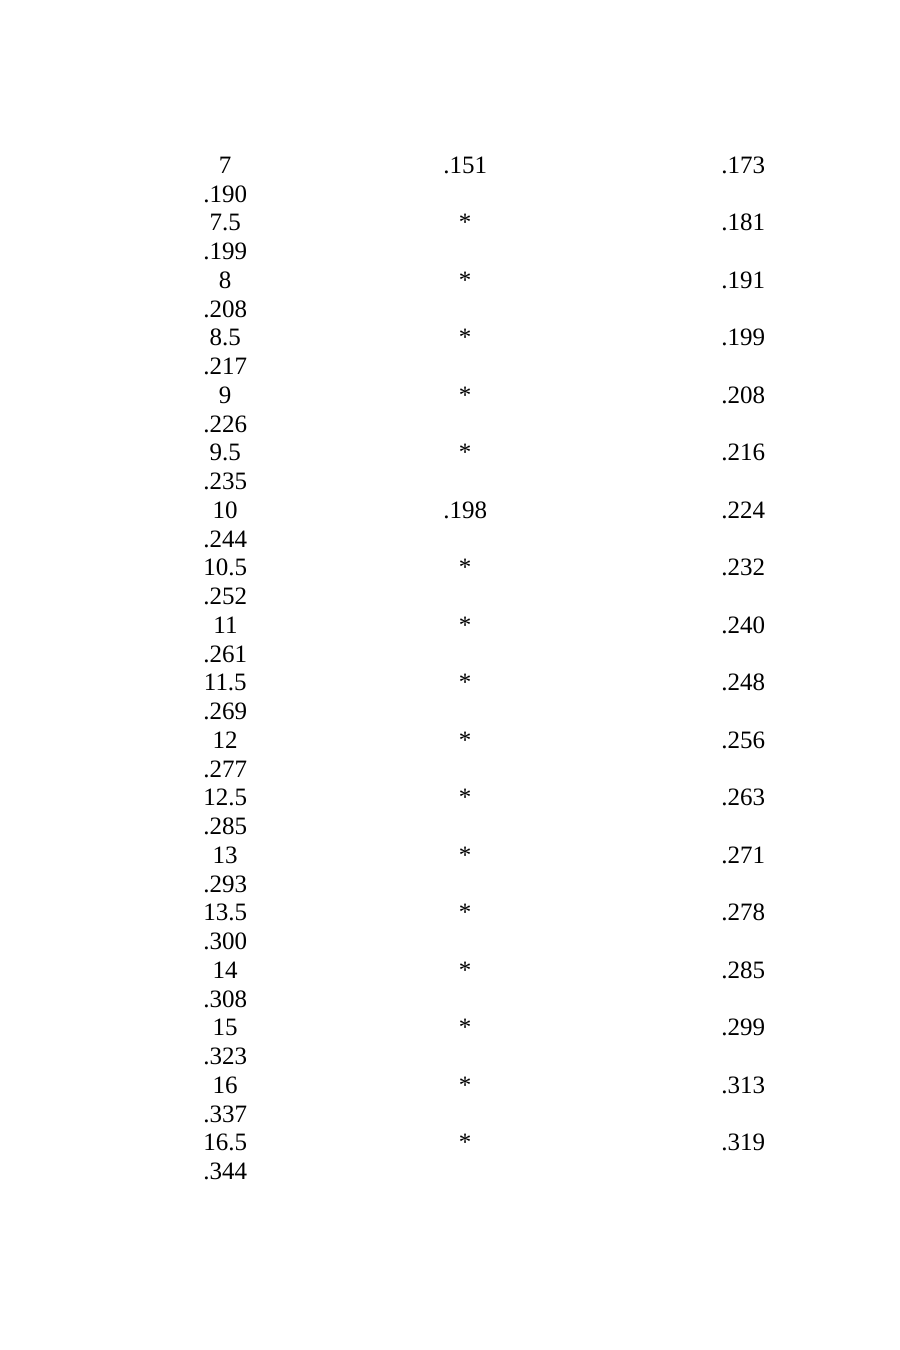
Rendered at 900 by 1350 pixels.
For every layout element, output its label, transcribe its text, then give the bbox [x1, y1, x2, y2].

text 10 .198 .224 .244 [150, 495, 787, 552]
text 16.5 * .319 .344 [150, 1127, 787, 1185]
text 12 * .256 .277 [150, 725, 787, 782]
text 8 * .191 .208 [150, 265, 787, 322]
text 15 * .299 .323 [150, 1012, 787, 1070]
text 12.5 * .263 .285 [150, 782, 787, 840]
text 13.5 * .278 .300 [150, 897, 787, 955]
text 11.5 * .248 .269 [150, 667, 787, 725]
text 8.5 * .199 .217 [150, 322, 787, 380]
text 13 * .271 .293 [150, 840, 787, 897]
text 7.5 * .181 .199 [150, 207, 787, 265]
text 14 * .285 .308 [150, 955, 787, 1012]
text 11 * .240 .261 [150, 610, 787, 667]
text 9.5 * .216 .235 [150, 437, 787, 495]
text 9 * .208 .226 [150, 380, 787, 437]
text 16 * .313 .337 [150, 1070, 787, 1127]
text 10.5 * .232 .252 [150, 552, 787, 610]
text 7 .151 .173 .190 [150, 150, 787, 207]
